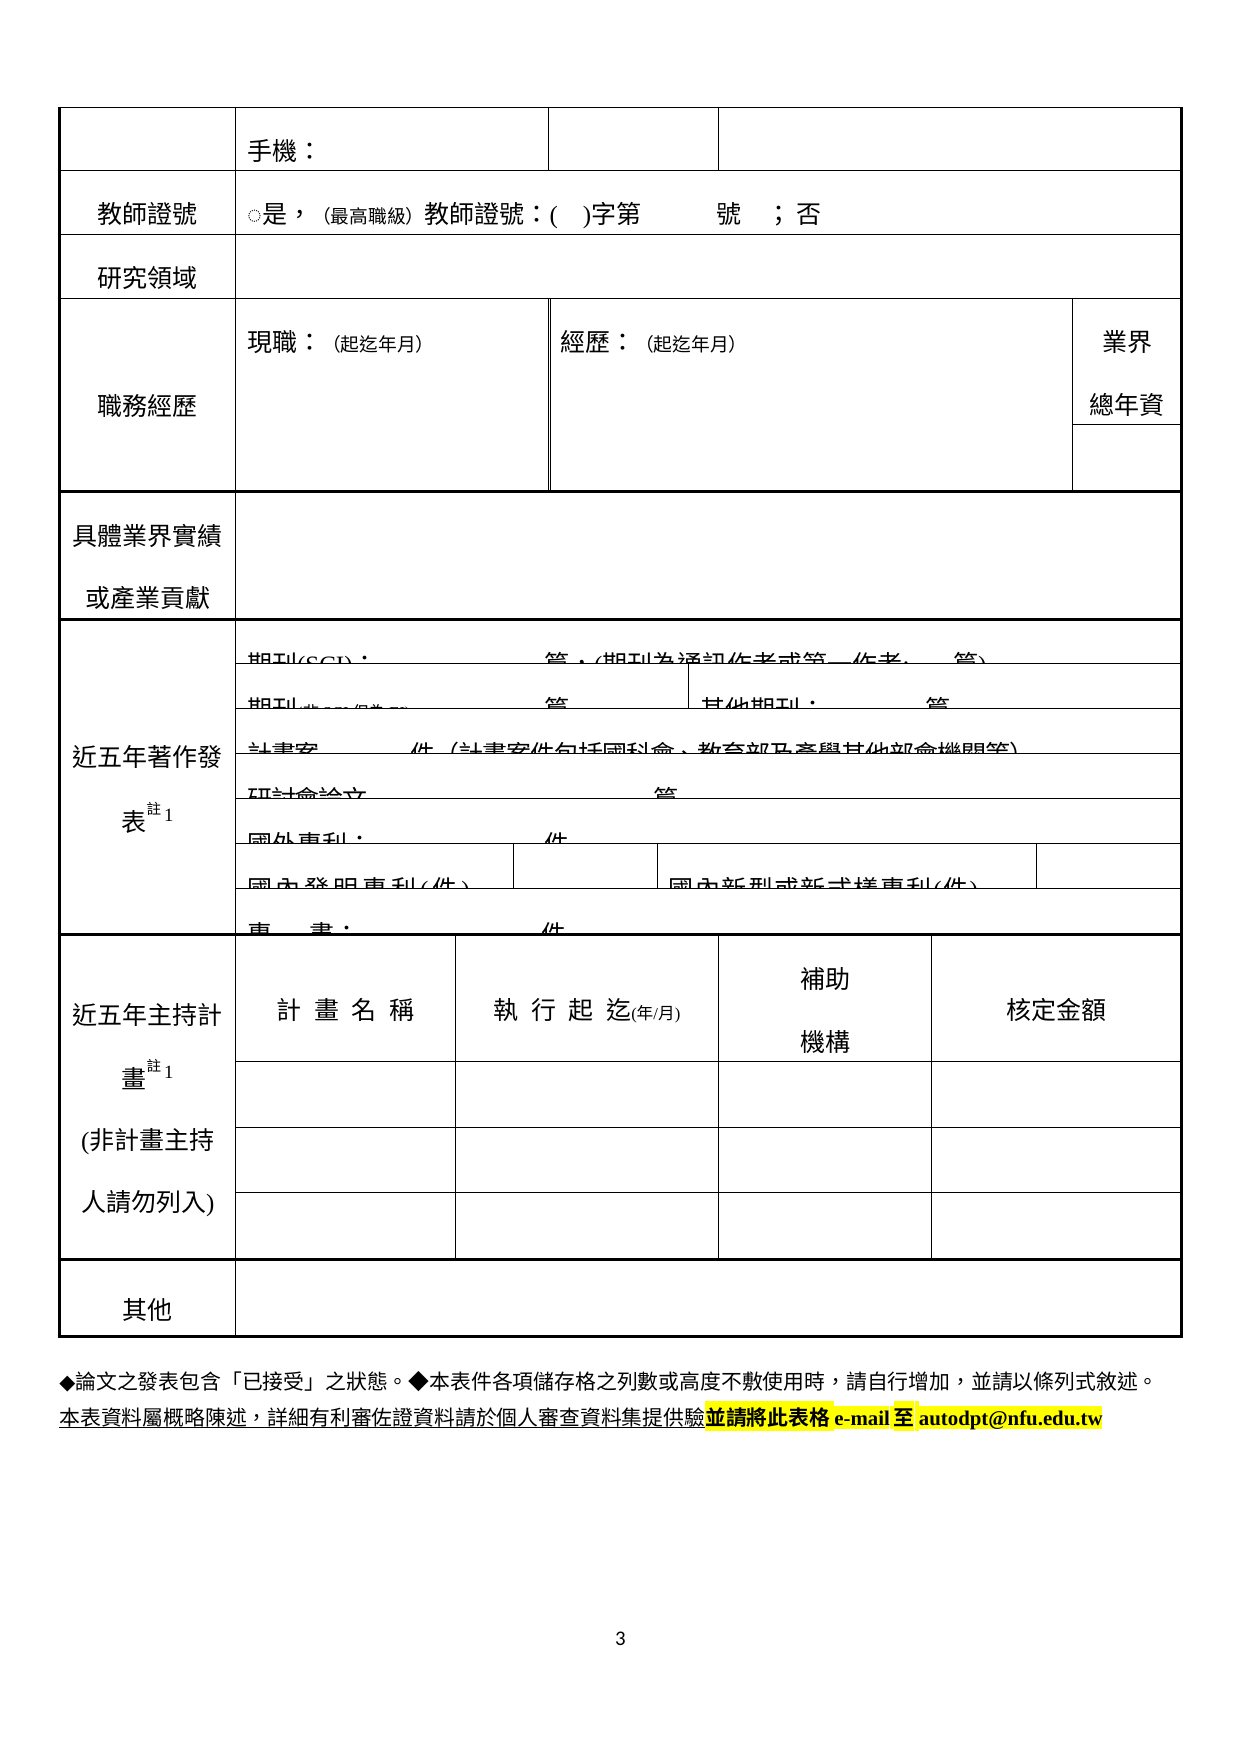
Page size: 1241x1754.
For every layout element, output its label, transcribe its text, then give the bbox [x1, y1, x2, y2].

table_cell [932, 1128, 1180, 1192]
table_cell [236, 1128, 455, 1192]
table_cell 篇 [458, 664, 688, 708]
table_cell [456, 1128, 718, 1192]
table_cell 其他 [61, 1261, 235, 1335]
table_cell [514, 844, 657, 888]
table_cell 篇，(期刊為通訊作者或第一作者: 篇) [458, 621, 1180, 663]
table_cell [236, 1193, 455, 1258]
table_cell [456, 1193, 718, 1258]
table_cell 近五年著作發表註1 [61, 621, 235, 933]
table_cell 專 書： [236, 889, 455, 933]
table_cell 其他期刊： 篇 [689, 664, 1180, 708]
table_cell 件 [458, 799, 1180, 843]
table_cell [932, 1193, 1180, 1258]
table_cell [1073, 425, 1180, 490]
text 本表資料屬概略陳述，詳細有利審佐證資料請於個人審查資料集提供驗並請將此表格e-mail至autodpt@nfu.edu.tw [59, 1401, 1181, 1431]
table_cell 教師證號 [61, 171, 235, 234]
table_cell [1037, 844, 1180, 888]
table_cell [236, 1062, 455, 1127]
table_cell [236, 235, 1180, 298]
table_cell 研究領域 [61, 235, 235, 298]
table_cell 現職：（起迄年月） [236, 299, 548, 490]
table_cell [932, 1062, 1180, 1127]
table_cell [719, 1193, 931, 1258]
table_cell [456, 1062, 718, 1127]
table_cell [719, 1062, 931, 1127]
text ◆論文之發表包含「已接受」之狀態。◆本表件各項儲存格之列數或高度不敷使用時，請自行增加，並請以條列式敘述。 [59, 1338, 1181, 1401]
table_cell 󠆓是，（最高職級）教師證號：( )字第 號 ； 󠆓󠆓否 [236, 171, 1180, 234]
table_cell [61, 108, 235, 170]
table_cell [236, 1261, 1180, 1335]
table_cell 研討會論文 篇 [236, 754, 1180, 798]
table_cell 手機： [236, 108, 548, 170]
table_cell 具體業界實績或產業貢獻 [61, 493, 235, 618]
table_cell 計 畫 名 稱 [236, 936, 455, 1061]
table_cell 核定金額 [932, 936, 1180, 1061]
table_cell [719, 108, 1180, 170]
table_cell 期刊(SCI)： [236, 621, 458, 663]
table_cell 國內新型或新式樣專利(件) [658, 844, 1036, 888]
table_cell [719, 1128, 931, 1192]
table_cell 經歷：（起迄年月） [551, 299, 1072, 490]
table_cell [236, 493, 1180, 618]
table_cell 補助 機構 [719, 936, 931, 1061]
table_cell 國內發明專利(件) [236, 844, 513, 888]
table_cell 職務經歷 [61, 299, 235, 490]
table_cell 近五年主持計畫註1 (非計畫主持人請勿列入) [61, 936, 235, 1258]
table_cell 執 行 起 迄(年/月) [456, 936, 718, 1061]
table_cell 業界 總年資 [1073, 299, 1180, 424]
table_cell 國外專利： [236, 799, 458, 843]
table_cell [549, 108, 718, 170]
table_cell 計畫案 件（計畫案件包括國科會、教育部及產學其他部會機關等） [236, 709, 1180, 753]
table_cell 期刊(非SCI,但為EI): [236, 664, 458, 708]
table_cell 件 [455, 889, 1180, 933]
